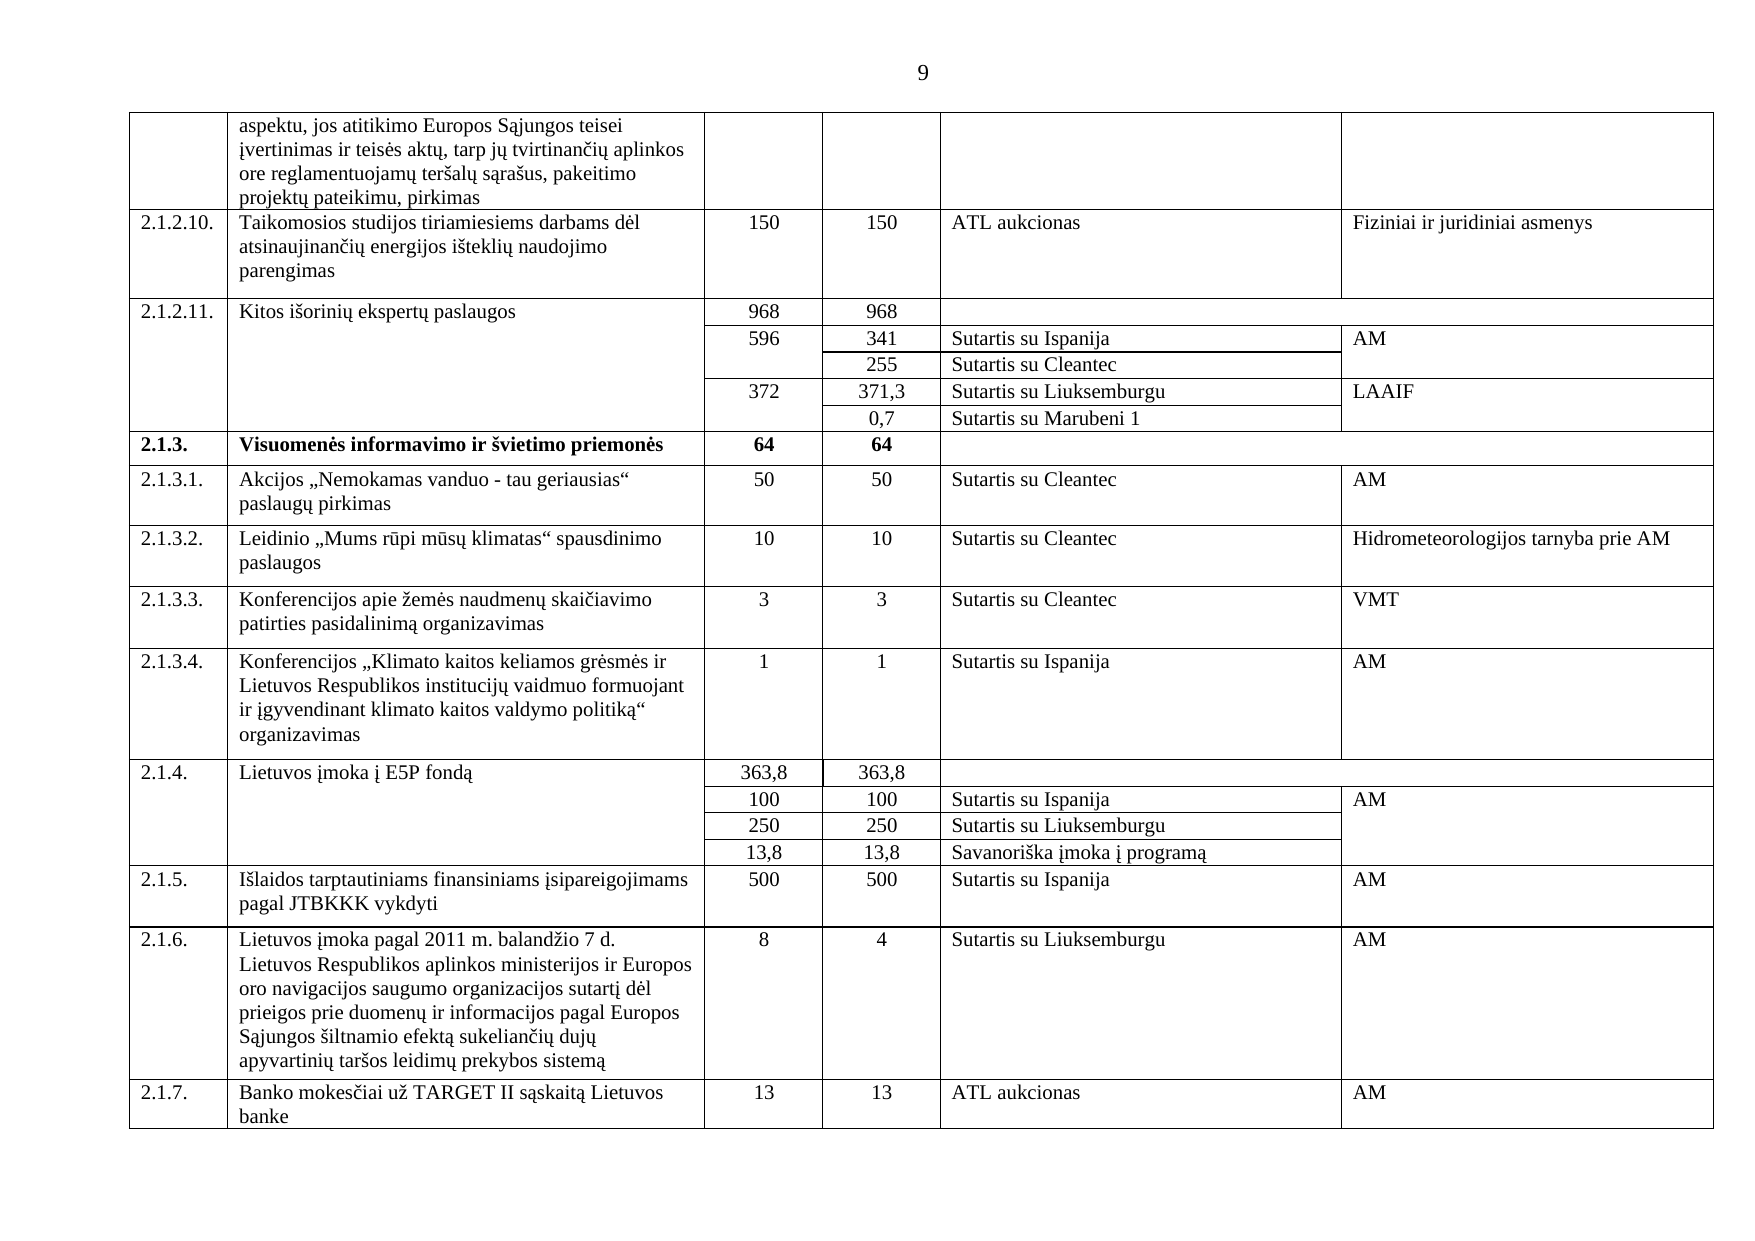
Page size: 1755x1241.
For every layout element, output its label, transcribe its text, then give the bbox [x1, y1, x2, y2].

table_cell Savanoriška įmoka į programą [941, 840, 1341, 865]
table_cell 0,7 [823, 406, 940, 431]
table_cell Visuomenės informavimo ir švietimo priemonės [228, 432, 704, 465]
table_cell 1 [823, 649, 940, 759]
table_cell Sutartis su Ispanija [941, 866, 1341, 926]
table_cell 10 [823, 526, 940, 586]
table_cell Sutartis su Liuksemburgu [941, 379, 1341, 404]
table_cell Konferencijos apie žemės naudmenų skaičiavimo patirties pasidalinimą organizavimas [228, 587, 704, 648]
table_cell ATL aukcionas [941, 1080, 1341, 1128]
table_cell Sutartis su Ispanija [941, 326, 1341, 351]
table_cell 2.1.3.2. [130, 526, 227, 586]
table_cell 968 [823, 299, 940, 325]
table_cell ATL aukcionas [941, 210, 1341, 298]
table_cell AM [1342, 866, 1713, 926]
table_cell 50 [823, 466, 940, 525]
table_cell 255 [823, 353, 940, 378]
table_cell LAAIF [1342, 379, 1713, 431]
table_cell 2.1.2.10. [130, 210, 227, 298]
table_cell [130, 113, 227, 209]
table_cell Konferencijos „Klimato kaitos keliamos grėsmės ir Lietuvos Respublikos institucijų vaidmuo formuojant ir įgyvendinant klimato kaitos valdymo politiką“ organizavimas [228, 649, 704, 759]
table_cell Fiziniai ir juridiniai asmenys [1342, 210, 1713, 298]
table_cell [823, 113, 940, 209]
table_cell Sutartis su Ispanija [941, 649, 1341, 759]
table_cell 2.1.3.3. [130, 587, 227, 648]
table_cell 341 [823, 326, 940, 351]
table_cell [1342, 113, 1713, 209]
table_cell [941, 760, 1713, 786]
table_cell Sutartis su Cleantec [941, 587, 1341, 648]
table_cell 250 [705, 813, 822, 839]
table_cell Sutartis su Ispanija [941, 787, 1341, 812]
table_cell 10 [705, 526, 822, 586]
table_cell 13,8 [705, 840, 822, 865]
table_cell 2.1.3. [130, 432, 227, 465]
table_cell 100 [705, 787, 822, 812]
table_cell 13,8 [823, 840, 940, 865]
table_cell AM [1342, 1080, 1713, 1128]
table_cell Sutartis su Liuksemburgu [941, 928, 1341, 1078]
table_cell 500 [823, 866, 940, 926]
table_cell AM [1342, 928, 1713, 1078]
table_cell AM [1342, 787, 1713, 865]
table_cell 371,3 [823, 379, 940, 404]
table_cell [941, 299, 1713, 325]
table_cell 2.1.7. [130, 1080, 227, 1128]
table_cell Išlaidos tarptautiniams finansiniams įsipareigojimams pagal JTBKKK vykdyti [228, 866, 704, 926]
table_cell Sutartis su Cleantec [941, 466, 1341, 525]
table_cell Akcijos „Nemokamas vanduo - tau geriausias“ paslaugų pirkimas [228, 466, 704, 525]
table_cell Taikomosios studijos tiriamiesiems darbams dėl atsinaujinančių energijos išteklių naudojimo parengimas [228, 210, 704, 298]
table_cell Lietuvos įmoka į E5P fondą [228, 760, 704, 865]
table_cell 150 [823, 210, 940, 298]
table_cell 3 [823, 587, 940, 648]
table_cell Sutartis su Liuksemburgu [941, 813, 1341, 839]
table_cell Sutartis su Cleantec [941, 526, 1341, 586]
table_cell 968 [705, 299, 822, 325]
table_cell AM [1342, 326, 1713, 378]
table_cell 1 [705, 649, 822, 759]
table_cell 13 [705, 1080, 822, 1128]
table_cell 596 [705, 326, 822, 378]
table_cell Sutartis su Marubeni 1 [941, 406, 1341, 431]
table_cell Kitos išorinių ekspertų paslaugos [228, 299, 704, 431]
table_cell 363,8 [705, 760, 822, 786]
table_cell 250 [823, 813, 940, 839]
table_cell 2.1.6. [130, 928, 227, 1078]
table_cell 363,8 [824, 760, 940, 786]
table_cell aspektu, jos atitikimo Europos Sąjungos teisei įvertinimas ir teisės aktų, tarp jų tvirtinančių aplinkos ore reglamentuojamų teršalų sąrašus, pakeitimo projektų pateikimu, pirkimas [228, 113, 704, 209]
table_cell Sutartis su Cleantec [941, 353, 1341, 378]
table_cell 13 [823, 1080, 940, 1128]
table_cell VMT [1342, 587, 1713, 648]
table_cell 64 [823, 432, 940, 465]
table_cell 50 [705, 466, 822, 525]
table_cell 64 [705, 432, 822, 465]
table_cell 100 [823, 787, 940, 812]
table_cell 150 [705, 210, 822, 298]
table_cell 2.1.3.1. [130, 466, 227, 525]
table_cell Leidinio „Mums rūpi mūsų klimatas“ spausdinimo paslaugos [228, 526, 704, 586]
table_cell AM [1342, 649, 1713, 759]
table_cell 8 [705, 928, 822, 1078]
table_cell 3 [705, 587, 822, 648]
table_cell 2.1.2.11. [130, 299, 227, 431]
table_cell Banko mokesčiai už TARGET II sąskaitą Lietuvos banke [228, 1080, 704, 1128]
table_cell [941, 432, 1713, 465]
table_cell AM [1342, 466, 1713, 525]
table_cell 372 [705, 379, 822, 431]
table_cell Hidrometeorologijos tarnyba prie AM [1342, 526, 1713, 586]
table_cell 4 [823, 928, 940, 1078]
table_cell Lietuvos įmoka pagal 2011 m. balandžio 7 d. Lietuvos Respublikos aplinkos ministerijos ir Europos oro navigacijos saugumo organizacijos sutartį dėl prieigos prie duomenų ir informacijos pagal Europos Sąjungos šiltnamio efektą sukeliančių dujų apyvartinių taršos leidimų prekybos sistemą [228, 928, 704, 1078]
table_cell 2.1.3.4. [130, 649, 227, 759]
table_cell 2.1.5. [130, 866, 227, 926]
table_cell 2.1.4. [130, 760, 227, 865]
table_cell [941, 113, 1341, 209]
table_cell [705, 113, 822, 209]
table_cell 500 [705, 866, 822, 926]
